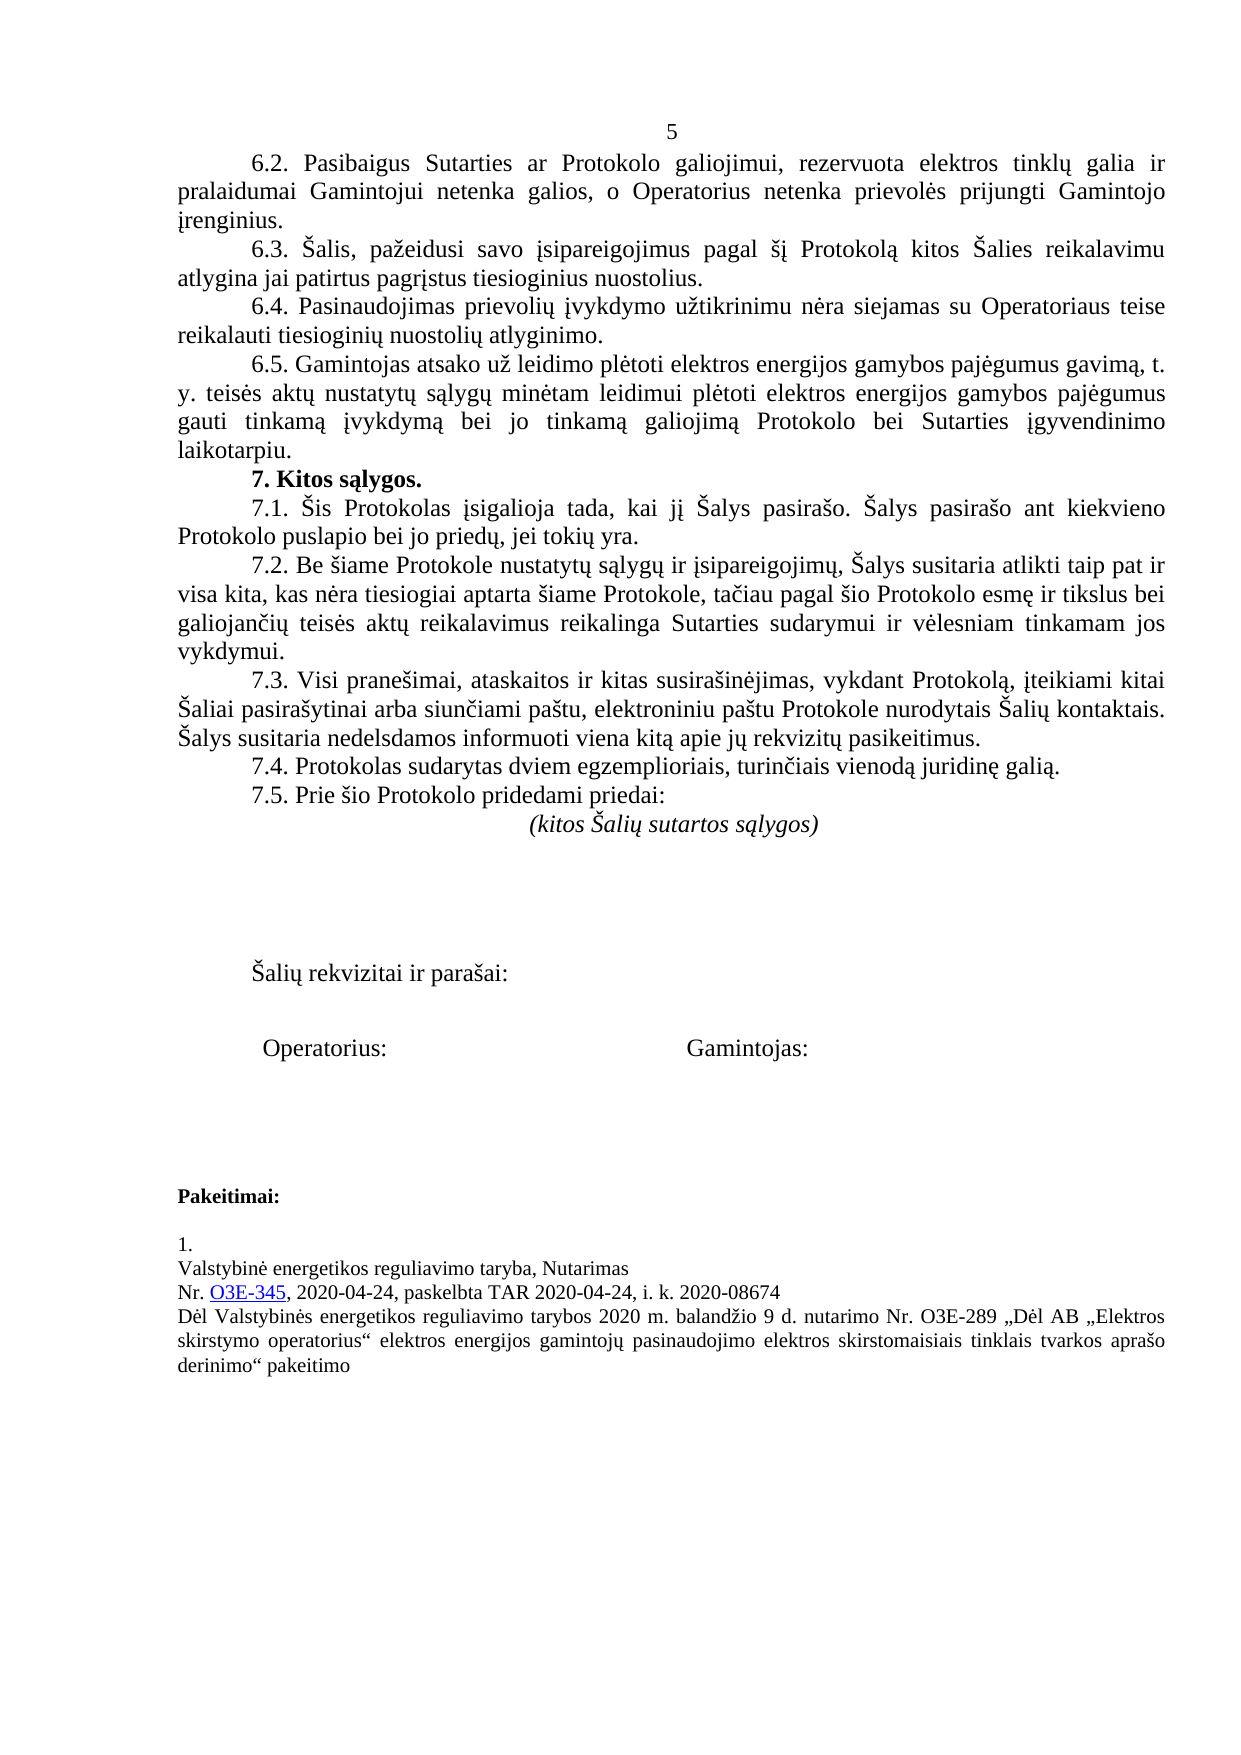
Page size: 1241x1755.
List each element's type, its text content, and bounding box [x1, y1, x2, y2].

text 6.5. Gamintojas atsako už leidimo plėtoti elektros energijos gamybos pajėgumus gavimą, t. y. teisės aktų nustatytų sąlygų minėtam leidimui plėtoti elektros energijos gamybos pajėgumus gauti tinkamą įvykdymą bei jo tinkamą galiojimą Protokolo bei Sutarties įgyvendinimo laikotarpiu. [177, 349, 1167, 464]
table_header Gamintojas: [644, 1033, 1181, 1107]
text Valstybinė energetikos reguliavimo taryba, Nutarimas [177, 1256, 1167, 1280]
text Nr. O3E-345, 2020-04-24, paskelbta TAR 2020-04-24, i. k. 2020-08674 [177, 1280, 1167, 1304]
text 7.3. Visi pranešimai, ataskaitos ir kitas susirašinėjimas, vykdant Protokolą, įteikiami kitai Šaliai pasirašytinai arba siunčiami paštu, elektroniniu paštu Protokole nurodytais Šalių kontaktais. Šalys susitaria nedelsdamos informuoti viena kitą apie jų rekvizitų pasikeitimus. [177, 665, 1167, 751]
text 7.4. Protokolas sudarytas dviem egzemplioriais, turinčiais vienodą juridinę galią. [177, 751, 1167, 780]
text Šalių rekvizitai ir parašai: [177, 958, 1167, 987]
text 6.2. Pasibaigus Sutarties ar Protokolo galiojimui, rezervuota elektros tinklų galia ir pralaidumai Gamintojui netenka galios, o Operatorius netenka prievolės prijungti Gamintojo įrenginius. [177, 148, 1167, 234]
table_header Operatorius: [177, 1033, 644, 1107]
text 7.2. Be šiame Protokole nustatytų sąlygų ir įsipareigojimų, Šalys susitaria atlikti taip pat ir visa kita, kas nėra tiesiogiai aptarta šiame Protokole, tačiau pagal šio Protokolo esmę ir tikslus bei galiojančių teisės aktų reikalavimus reikalinga Sutarties sudarymui ir vėlesniam tinkamam jos vykdymui. [177, 550, 1167, 665]
text 7.5. Prie šio Protokolo pridedami priedai: [177, 780, 1167, 809]
text 7.1. Šis Protokolas įsigalioja tada, kai jį Šalys pasirašo. Šalys pasirašo ant kiekvieno Protokolo puslapio bei jo priedų, jei tokių yra. [177, 493, 1167, 550]
text Dėl Valstybinės energetikos reguliavimo tarybos 2020 m. balandžio 9 d. nutarimo Nr. O3E-289 „Dėl AB „Elektros skirstymo operatorius“ elektros energijos gamintojų pasinaudojimo elektros skirstomaisiais tinklais tvarkos aprašo derinimo“ pakeitimo [177, 1304, 1167, 1377]
text (kitos Šalių sutartos sąlygos) [177, 809, 1167, 838]
text 1. [177, 1232, 1167, 1256]
text 7. Kitos sąlygos. [177, 464, 1167, 493]
text 6.4. Pasinaudojimas prievolių įvykdymo užtikrinimu nėra siejamas su Operatoriaus teise reikalauti tiesioginių nuostolių atlyginimo. [177, 291, 1167, 349]
text Pakeitimai: [177, 1184, 1167, 1208]
text 6.3. Šalis, pažeidusi savo įsipareigojimus pagal šį Protokolą kitos Šalies reikalavimu atlygina jai patirtus pagrįstus tiesioginius nuostolius. [177, 234, 1167, 291]
